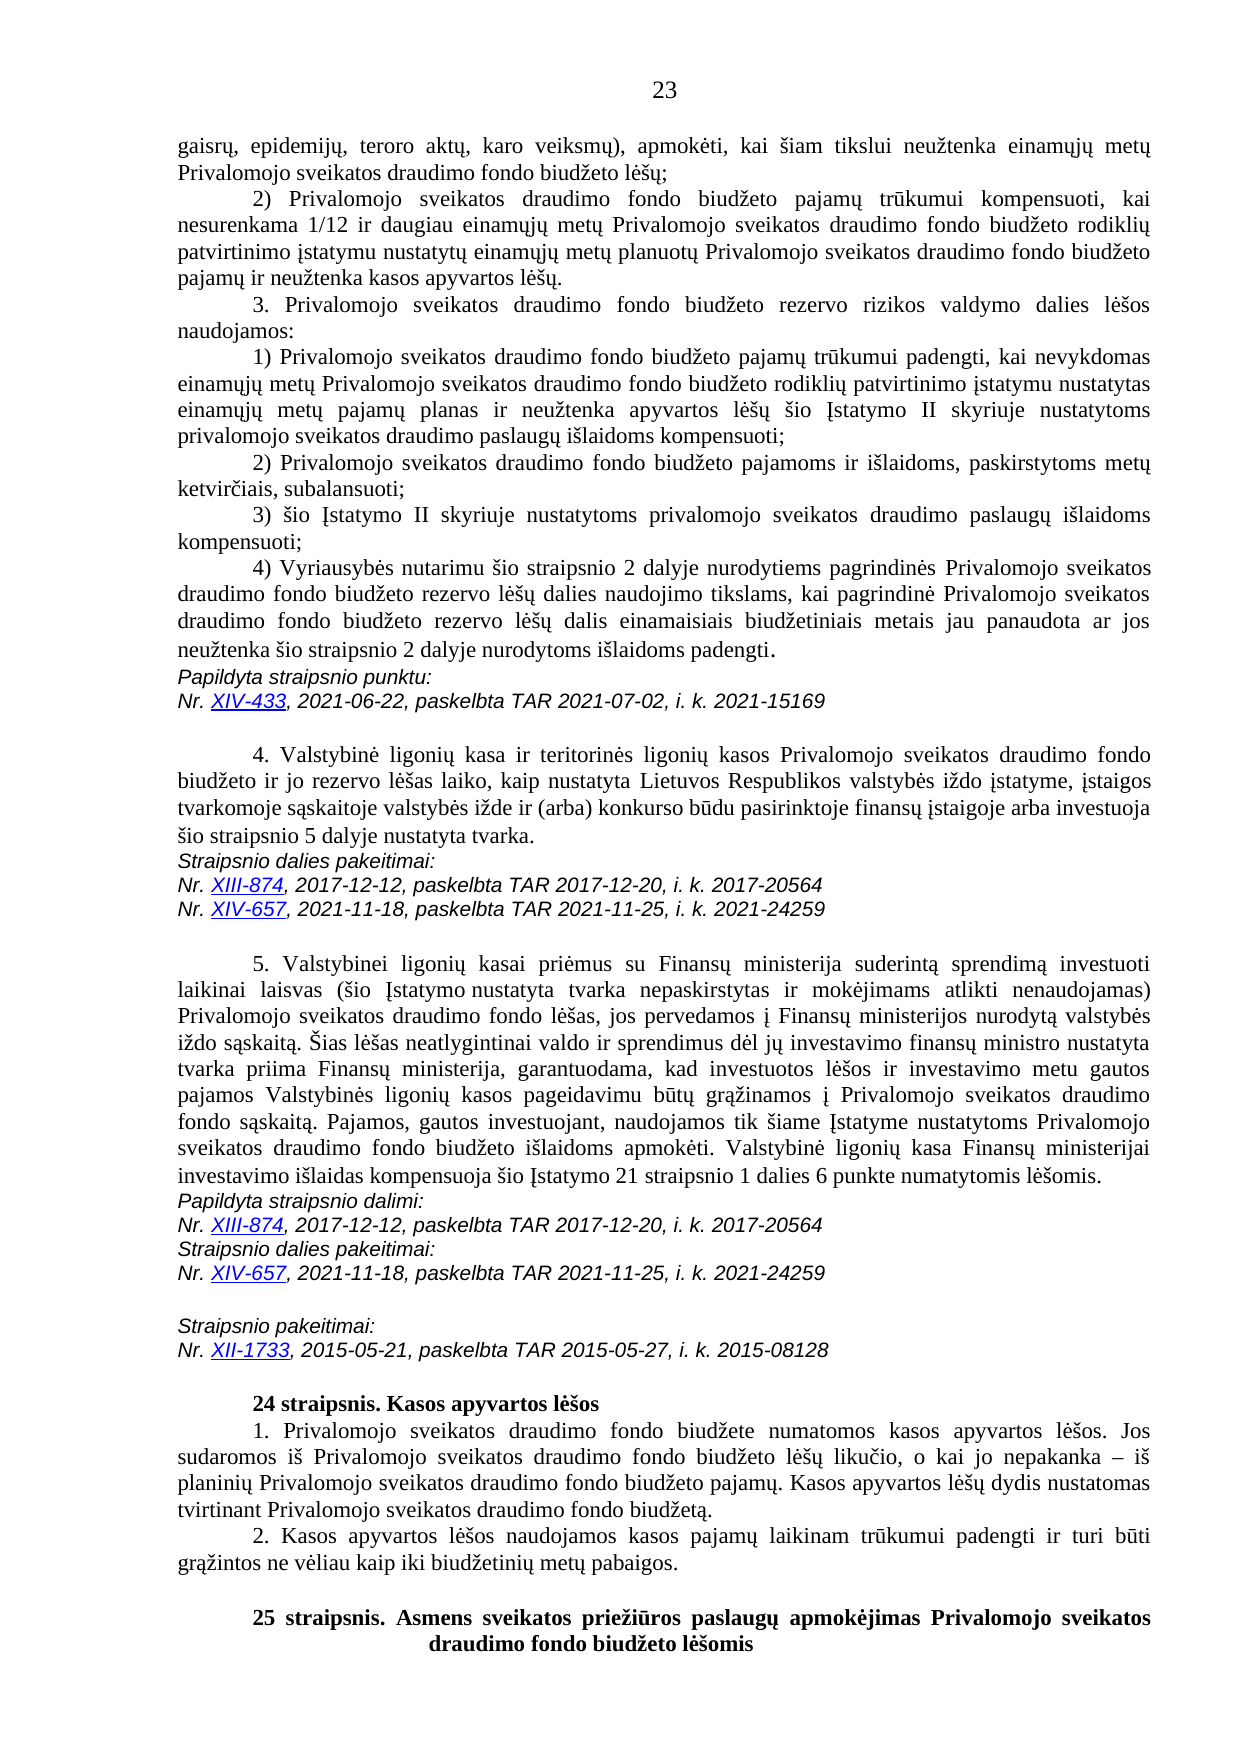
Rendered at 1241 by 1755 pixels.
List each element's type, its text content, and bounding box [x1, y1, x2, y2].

text 4. Valstybinė ligonių kasa ir teritorinės ligonių kasos Privalomojo sveikatos draudimo fondo biudžeto ir jo rezervo lėšas laiko, kaip nustatyta Lietuvos Respublikos valstybės iždo įstatyme, įstaigos tvarkomoje sąskaitoje valstybės ižde ir (arba) konkurso būdu pasirinktoje finansų įstaigoje arba investuoja šio straipsnio 5 dalyje nustatyta tvarka. [177, 741, 1152, 849]
text 25 straipsnis. Asmens sveikatos priežiūros paslaugų apmokėjimas Privalomojo sveikatos draudimo fondo biudžeto lėšomis [252, 1604, 1152, 1656]
text 2. Kasos apyvartos lėšos naudojamos kasos pajamų laikinam trūkumui padengti ir turi būti grąžintos ne vėliau kaip iki biudžetinių metų pabaigos. [177, 1522, 1152, 1575]
text Nr. XIV-657, 2021-11-18, paskelbta TAR 2021-11-25, i. k. 2021-24259 [177, 897, 1152, 921]
text Nr. XIV-433, 2021-06-22, paskelbta TAR 2021-07-02, i. k. 2021-15169 [177, 688, 1152, 712]
text Nr. XIV-657, 2021-11-18, paskelbta TAR 2021-11-25, i. k. 2021-24259 [177, 1261, 1152, 1285]
text 3. Privalomojo sveikatos draudimo fondo biudžeto rezervo rizikos valdymo dalies lėšos naudojamos: [177, 291, 1152, 343]
text 4) Vyriausybės nutarimu šio straipsnio 2 dalyje nurodytiems pagrindinės Privalomojo sveikatos draudimo fondo biudžeto rezervo lėšų dalies naudojimo tikslams, kai pagrindinė Privalomojo sveikatos draudimo fondo biudžeto rezervo lėšų dalis einamaisiais biudžetiniais metais jau panaudota ar jos neužtenka šio straipsnio 2 dalyje nurodytoms išlaidoms padengti. [177, 554, 1152, 664]
text Nr. XIII-874, 2017-12-12, paskelbta TAR 2017-12-20, i. k. 2017-20564 [177, 1213, 1152, 1237]
text Nr. XIII-874, 2017-12-12, paskelbta TAR 2017-12-20, i. k. 2017-20564 [177, 873, 1152, 897]
text Nr. XII-1733, 2015-05-21, paskelbta TAR 2015-05-27, i. k. 2015-08128 [177, 1338, 1152, 1362]
text 24 straipsnis. Kasos apyvartos lėšos [177, 1390, 1152, 1417]
text Papildyta straipsnio punktu: [177, 664, 1152, 688]
text Straipsnio dalies pakeitimai: [177, 849, 1152, 873]
text Straipsnio dalies pakeitimai: [177, 1237, 1152, 1261]
text 3) šio Įstatymo II skyriuje nustatytoms privalomojo sveikatos draudimo paslaugų išlaidoms kompensuoti; [177, 501, 1152, 554]
text Straipsnio pakeitimai: [177, 1314, 1152, 1338]
text 5. Valstybinei ligonių kasai priėmus su Finansų ministerija suderintą sprendimą investuoti laikinai laisvas (šio Įstatymo nustatyta tvarka nepaskirstytas ir mokėjimams atlikti nenaudojamas) Privalomojo sveikatos draudimo fondo lėšas, jos pervedamos į Finansų ministerijos nurodytą valstybės iždo sąskaitą. Šias lėšas neatlygintinai valdo ir sprendimus dėl jų investavimo finansų ministro nustatyta tvarka priima Finansų ministerija, garantuodama, kad investuotos lėšos ir investavimo metu gautos pajamos Valstybinės ligonių kasos pageidavimu būtų grąžinamos į Privalomojo sveikatos draudimo fondo sąskaitą. Pajamos, gautos investuojant, naudojamos tik šiame Įstatyme nustatytoms Privalomojo sveikatos draudimo fondo biudžeto išlaidoms apmokėti. Valstybinė ligonių kasa Finansų ministerijai investavimo išlaidas kompensuoja šio Įstatymo 21 straipsnio 1 dalies 6 punkte numatytomis lėšomis. [177, 949, 1152, 1189]
text 1. Privalomojo sveikatos draudimo fondo biudžete numatomos kasos apyvartos lėšos. Jos sudaromos iš Privalomojo sveikatos draudimo fondo biudžeto lėšų likučio, o kai jo nepakanka – iš planinių Privalomojo sveikatos draudimo fondo biudžeto pajamų. Kasos apyvartos lėšų dydis nustatomas tvirtinant Privalomojo sveikatos draudimo fondo biudžetą. [177, 1417, 1152, 1522]
text 2) Privalomojo sveikatos draudimo fondo biudžeto pajamų trūkumui kompensuoti, kai nesurenkama 1/12 ir daugiau einamųjų metų Privalomojo sveikatos draudimo fondo biudžeto rodiklių patvirtinimo įstatymu nustatytų einamųjų metų planuotų Privalomojo sveikatos draudimo fondo biudžeto pajamų ir neužtenka kasos apyvartos lėšų. [177, 185, 1152, 291]
text Papildyta straipsnio dalimi: [177, 1189, 1152, 1213]
text 1) Privalomojo sveikatos draudimo fondo biudžeto pajamų trūkumui padengti, kai nevykdomas einamųjų metų Privalomojo sveikatos draudimo fondo biudžeto rodiklių patvirtinimo įstatymu nustatytas einamųjų metų pajamų planas ir neužtenka apyvartos lėšų šio Įstatymo II skyriuje nustatytoms privalomojo sveikatos draudimo paslaugų išlaidoms kompensuoti; [177, 343, 1152, 449]
text gaisrų, epidemijų, teroro aktų, karo veiksmų), apmokėti, kai šiam tikslui neužtenka einamųjų metų Privalomojo sveikatos draudimo fondo biudžeto lėšų; [177, 132, 1152, 185]
text 2) Privalomojo sveikatos draudimo fondo biudžeto pajamoms ir išlaidoms, paskirstytoms metų ketvirčiais, subalansuoti; [177, 449, 1152, 501]
